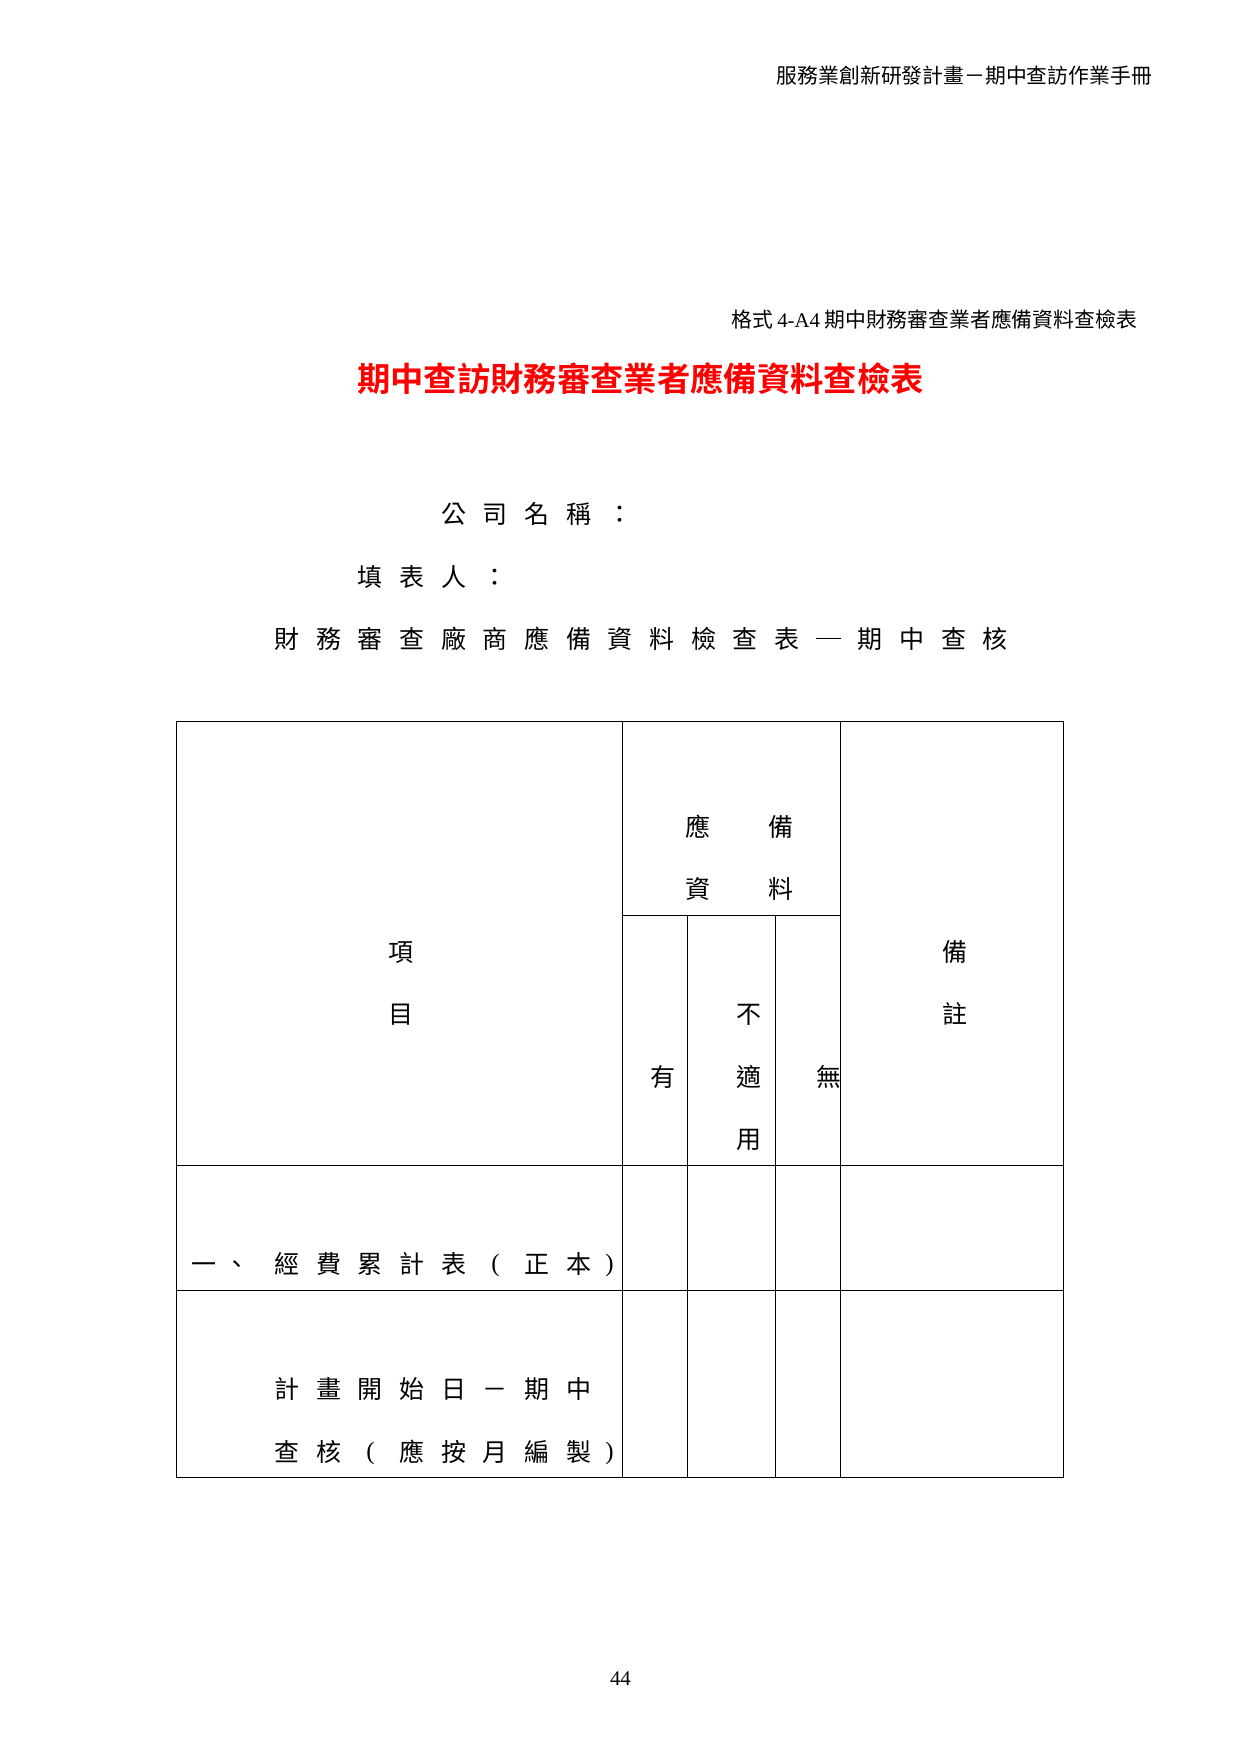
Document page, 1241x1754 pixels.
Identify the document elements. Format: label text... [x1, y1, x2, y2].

table_cell [776, 1166, 840, 1290]
table_cell [841, 1291, 1063, 1477]
table_cell [776, 1291, 840, 1477]
table_cell [841, 1166, 1063, 1290]
text 期中查訪財務審查業者應備資料查檢表 [124, 352, 1141, 401]
text 公司名稱： 填表人： [338, 471, 1141, 596]
table_header 應 備 資 料 [623, 722, 840, 915]
table_cell 有 [623, 916, 687, 1165]
table_cell [623, 1166, 687, 1290]
text 財務審查廠商應備資料檢查表─期中查核 [124, 596, 1141, 658]
table_header 項 目 [177, 722, 622, 1165]
table_cell [688, 1166, 775, 1290]
table_cell 無 [776, 916, 840, 1165]
text 格式4-A4期中財務審查業者應備資料查檢表 [174, 303, 1136, 334]
table_cell [688, 1291, 775, 1477]
table_cell [623, 1291, 687, 1477]
table_cell 一、經費累計表(正本) [177, 1166, 622, 1290]
table_cell 計畫開始日－期中查核(應按月編製) [177, 1291, 622, 1477]
table_header 備 註 [841, 722, 1063, 1165]
table_cell 不適用 [688, 916, 775, 1165]
